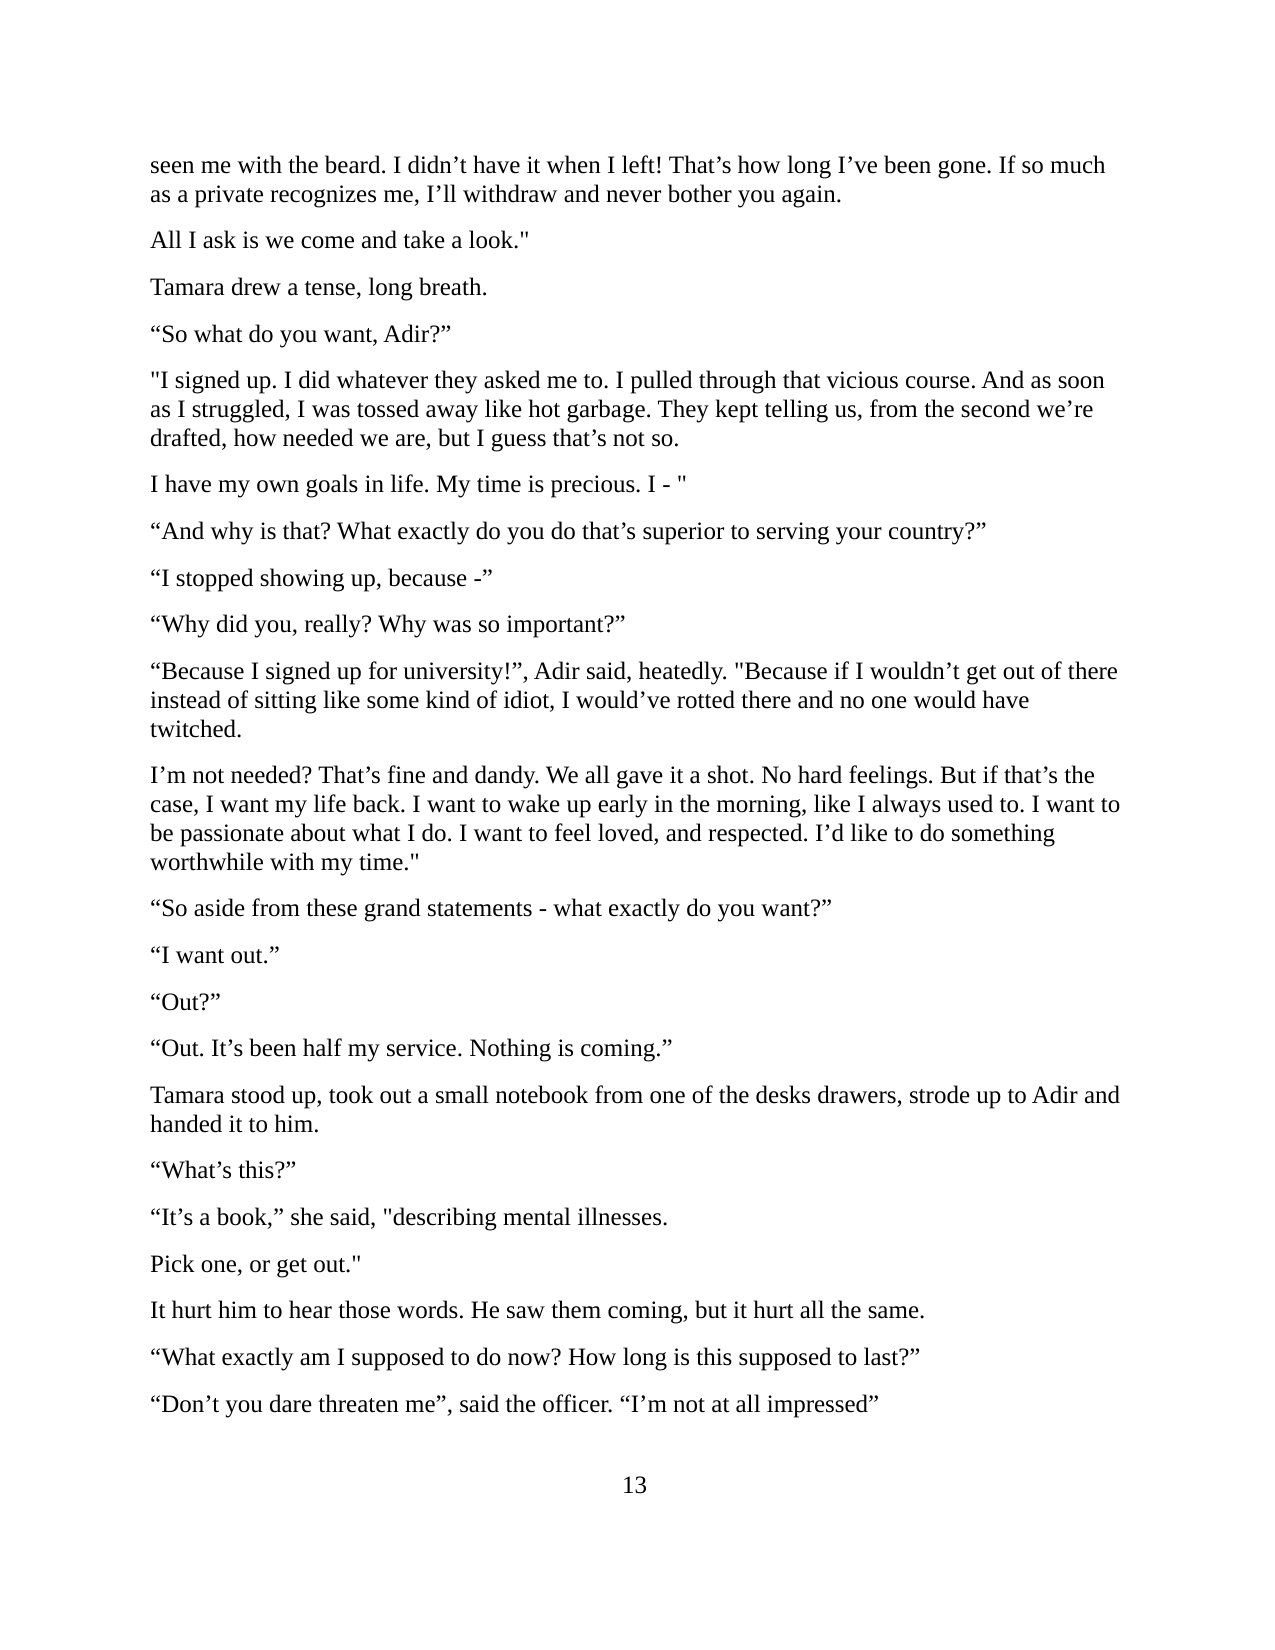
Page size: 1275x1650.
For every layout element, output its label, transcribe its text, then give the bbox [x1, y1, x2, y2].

text “What’s this?” [150, 1155, 1125, 1184]
text “And why is that? What exactly do you do that’s superior to serving your country?” [150, 516, 1125, 545]
text “I stopped showing up, because -” [150, 563, 1125, 592]
text I’m not needed? That’s fine and dandy. We all gave it a shot. No hard feelings. But if that’s the case, I want my life back. I want to wake up early in the morning, like I always used to. I want to be passionate about what I do. I want to feel loved, and respected. I’d like to do something worthwhile with my time." [150, 760, 1125, 875]
text All I ask is we come and take a look." [150, 225, 1125, 254]
text "I signed up. I did whatever they asked me to. I pulled through that vicious course. And as soon as I struggled, I was tossed away like hot garbage. They kept telling us, from the second we’re drafted, how needed we are, but I guess that’s not so. [150, 365, 1125, 452]
text Pick one, or get out." [150, 1249, 1125, 1277]
text I have my own goals in life. My time is precious. I - " [150, 469, 1125, 498]
text “So aside from these grand statements - what exactly do you want?” [150, 893, 1125, 922]
text “Out. It’s been half my service. Nothing is coming.” [150, 1033, 1125, 1062]
text “It’s a book,” she said, "describing mental illnesses. [150, 1202, 1125, 1231]
text It hurt him to hear those words. He saw them coming, but it hurt all the same. [150, 1295, 1125, 1324]
text “Because I signed up for university!”, Adir said, heatedly. "Because if I wouldn’t get out of there instead of sitting like some kind of idiot, I would’ve rotted there and no one would have twitched. [150, 656, 1125, 742]
text seen me with the beard. I didn’t have it when I left! That’s how long I’ve been gone. If so much as a private recognizes me, I’ll withdraw and never bother you again. [150, 150, 1125, 207]
text “Don’t you dare threaten me”, said the officer. “I’m not at all impressed” [150, 1389, 1125, 1417]
text “I want out.” [150, 940, 1125, 969]
text Tamara stood up, took out a small notebook from one of the desks drawers, strode up to Adir and handed it to him. [150, 1080, 1125, 1137]
text “So what do you want, Adir?” [150, 319, 1125, 347]
text Tamara drew a tense, long breath. [150, 272, 1125, 301]
text “Why did you, really? Why was so important?” [150, 609, 1125, 638]
text “Out?” [150, 987, 1125, 1015]
text “What exactly am I supposed to do now? How long is this supposed to last?” [150, 1342, 1125, 1371]
